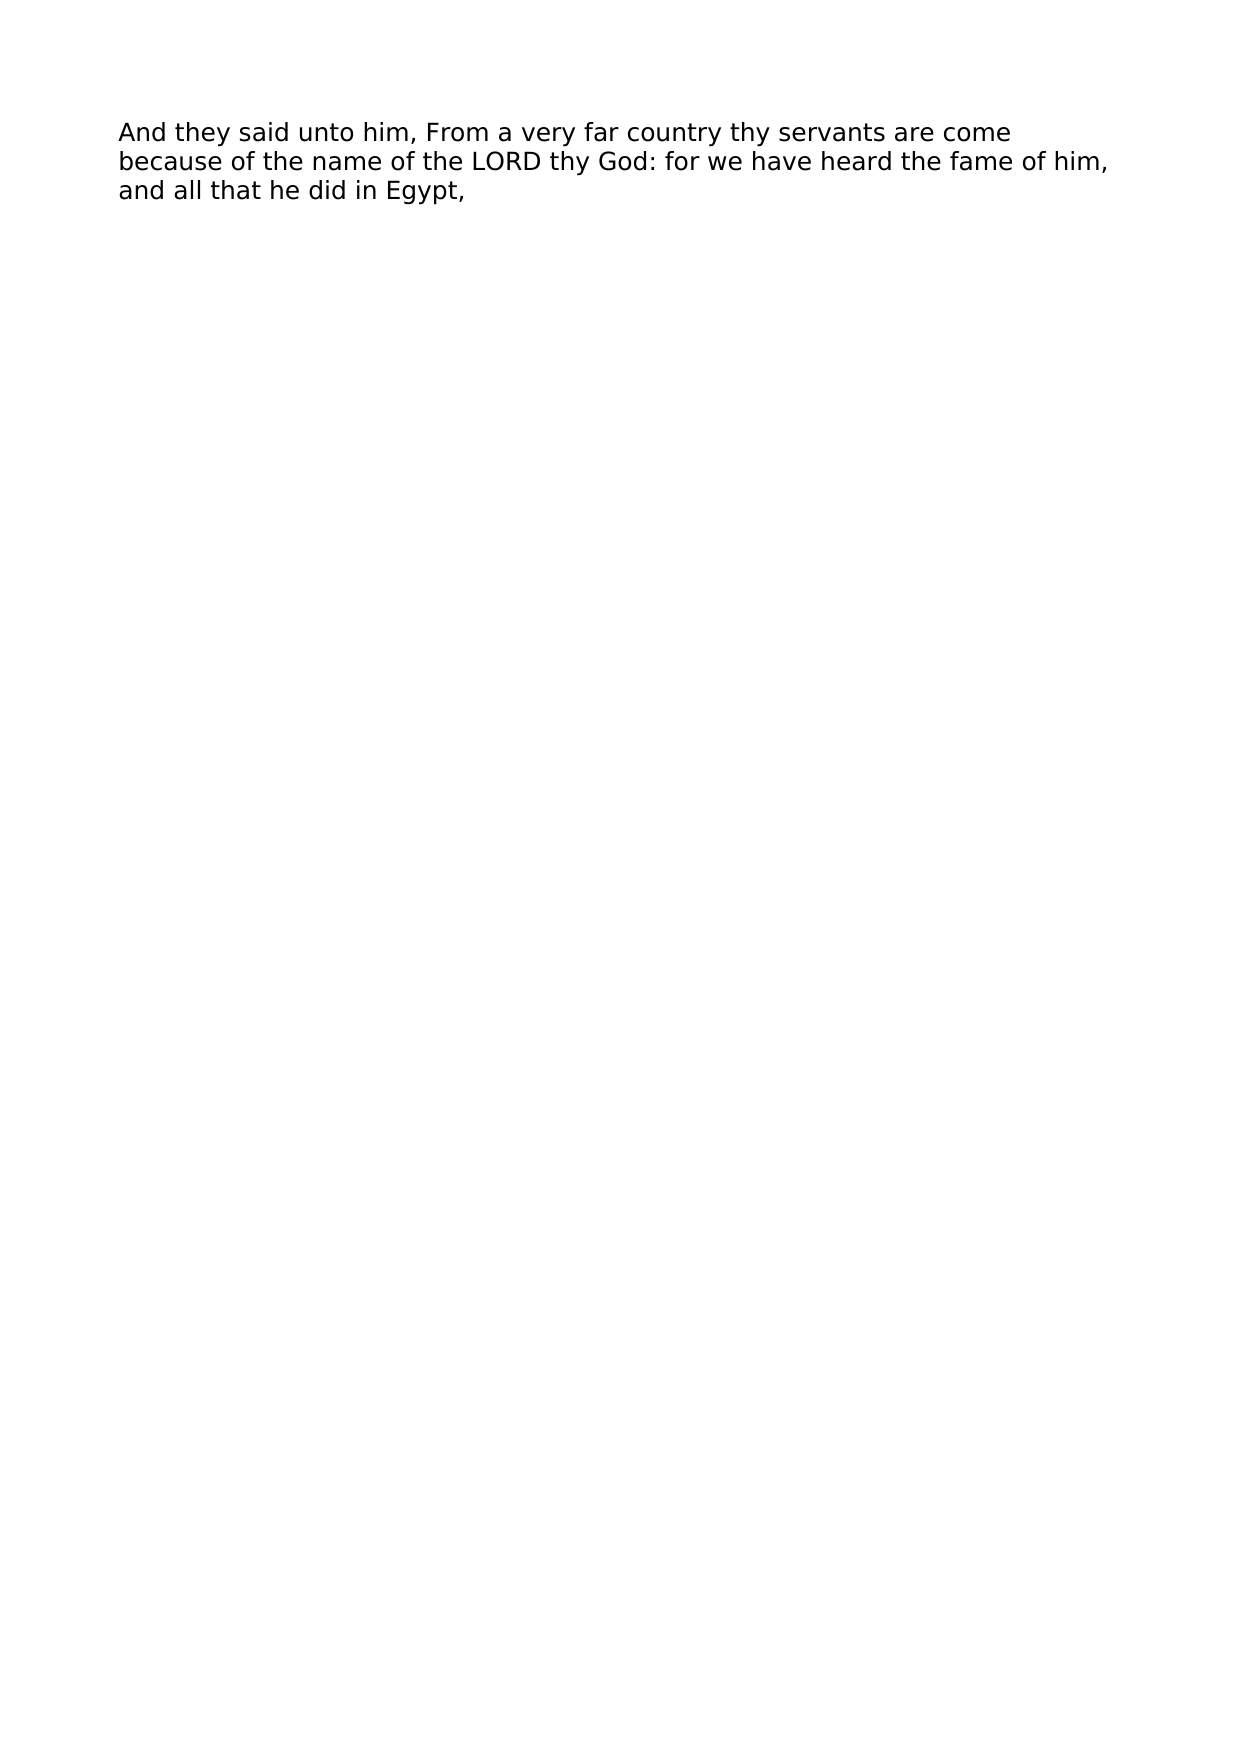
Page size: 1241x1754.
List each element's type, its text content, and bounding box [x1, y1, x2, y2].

text And they said unto him, From a very far country thy servants are come because of the name of the LORD thy God: for we have heard the fame of him, and all that he did in Egypt, [118, 118, 1122, 206]
